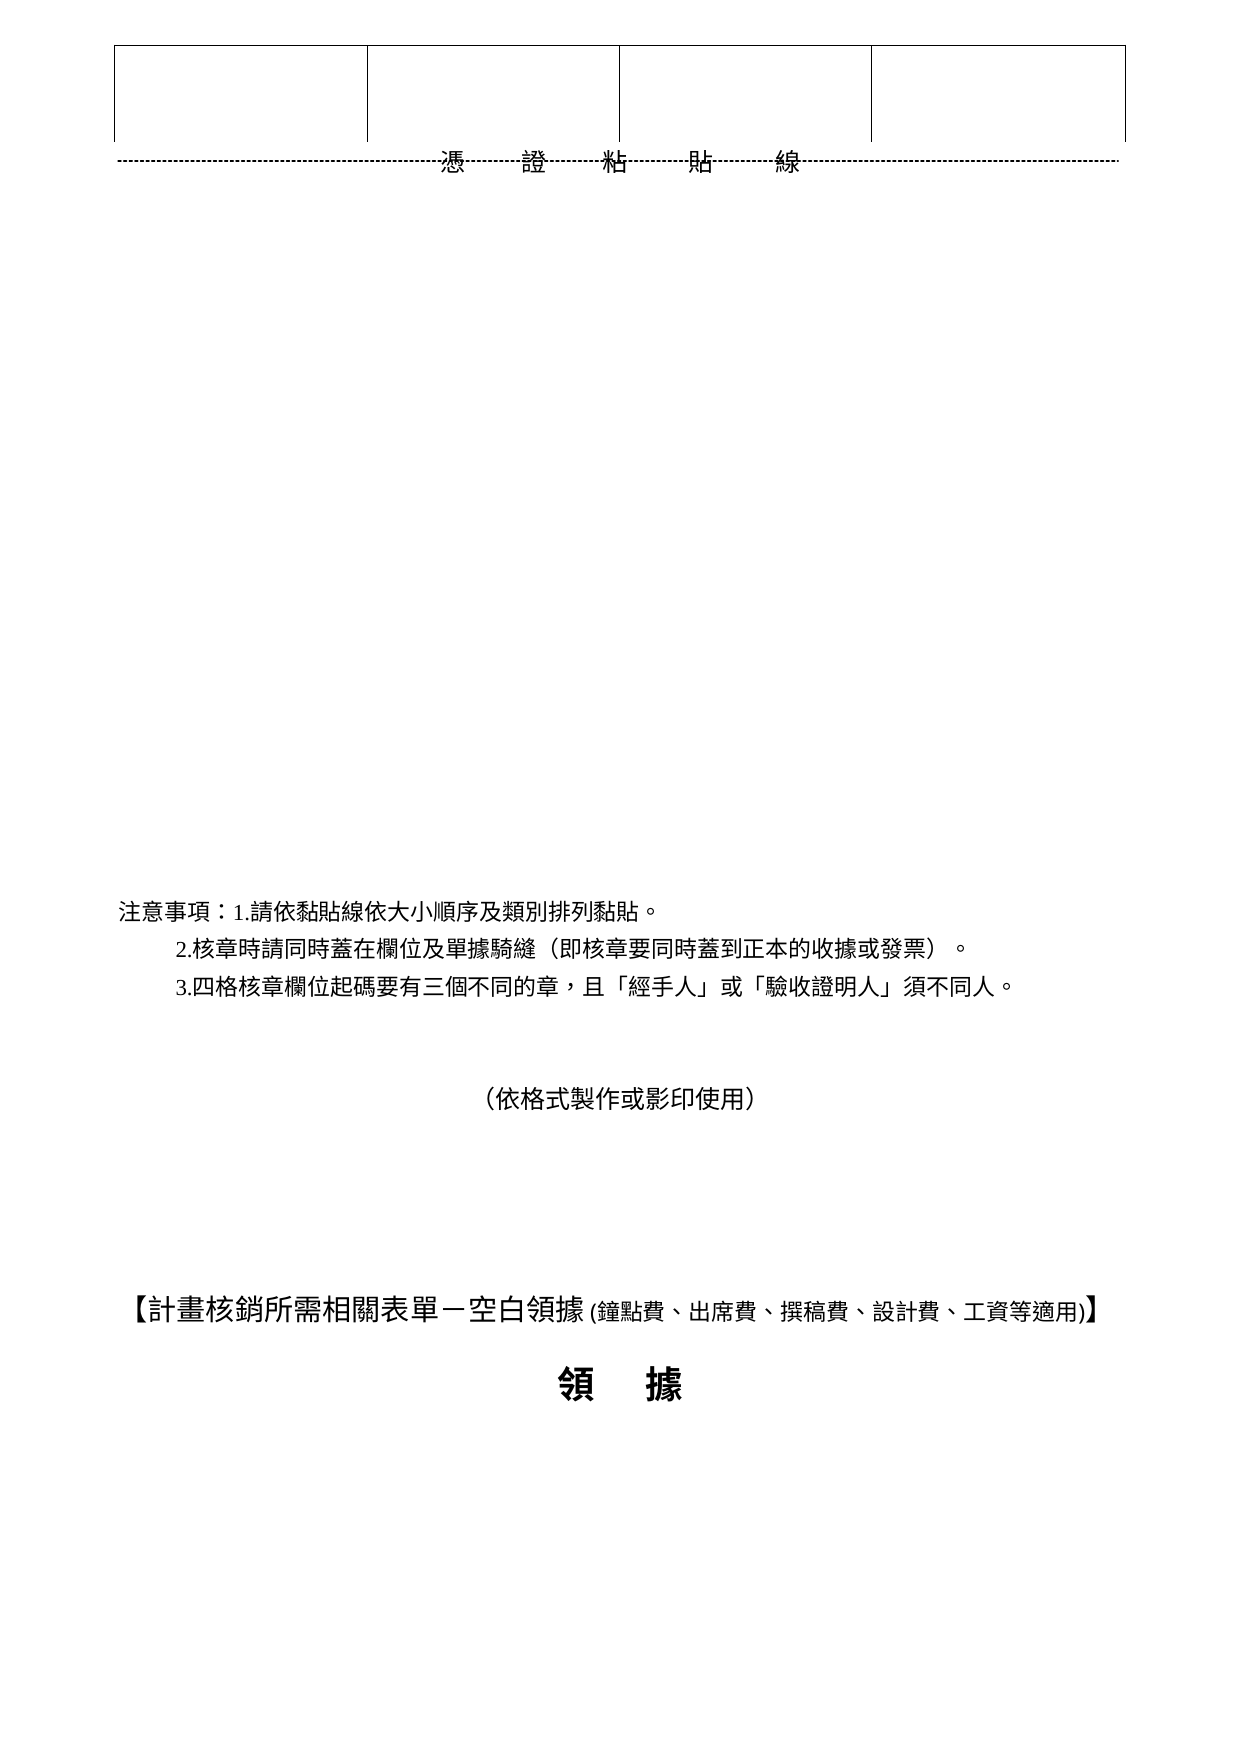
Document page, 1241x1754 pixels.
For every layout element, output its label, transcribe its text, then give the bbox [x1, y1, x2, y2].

text 注意事項：1.請依黏貼線依大小順序及類別排列黏貼。 [118, 892, 1122, 929]
text 3.四格核章欄位起碼要有三個不同的章，且「經手人」或「驗收證明人」須不同人。 [118, 967, 1122, 1004]
text 領 據 [118, 1345, 1122, 1420]
text 【計畫核銷所需相關表單－空白領據 (鐘點費、出席費、撰稿費、設計費、工資等適用)】 [118, 1270, 1122, 1345]
table_cell [872, 46, 1125, 142]
text 憑 證 粘 貼 線 [118, 142, 1122, 179]
text 2.核章時請同時蓋在欄位及單據騎縫（即核章要同時蓋到正本的收據或發票）。 [118, 929, 1122, 967]
text （依格式製作或影印使用） [118, 1079, 1122, 1117]
table_cell [368, 46, 619, 142]
table_cell [620, 46, 871, 142]
table_cell [115, 46, 367, 142]
